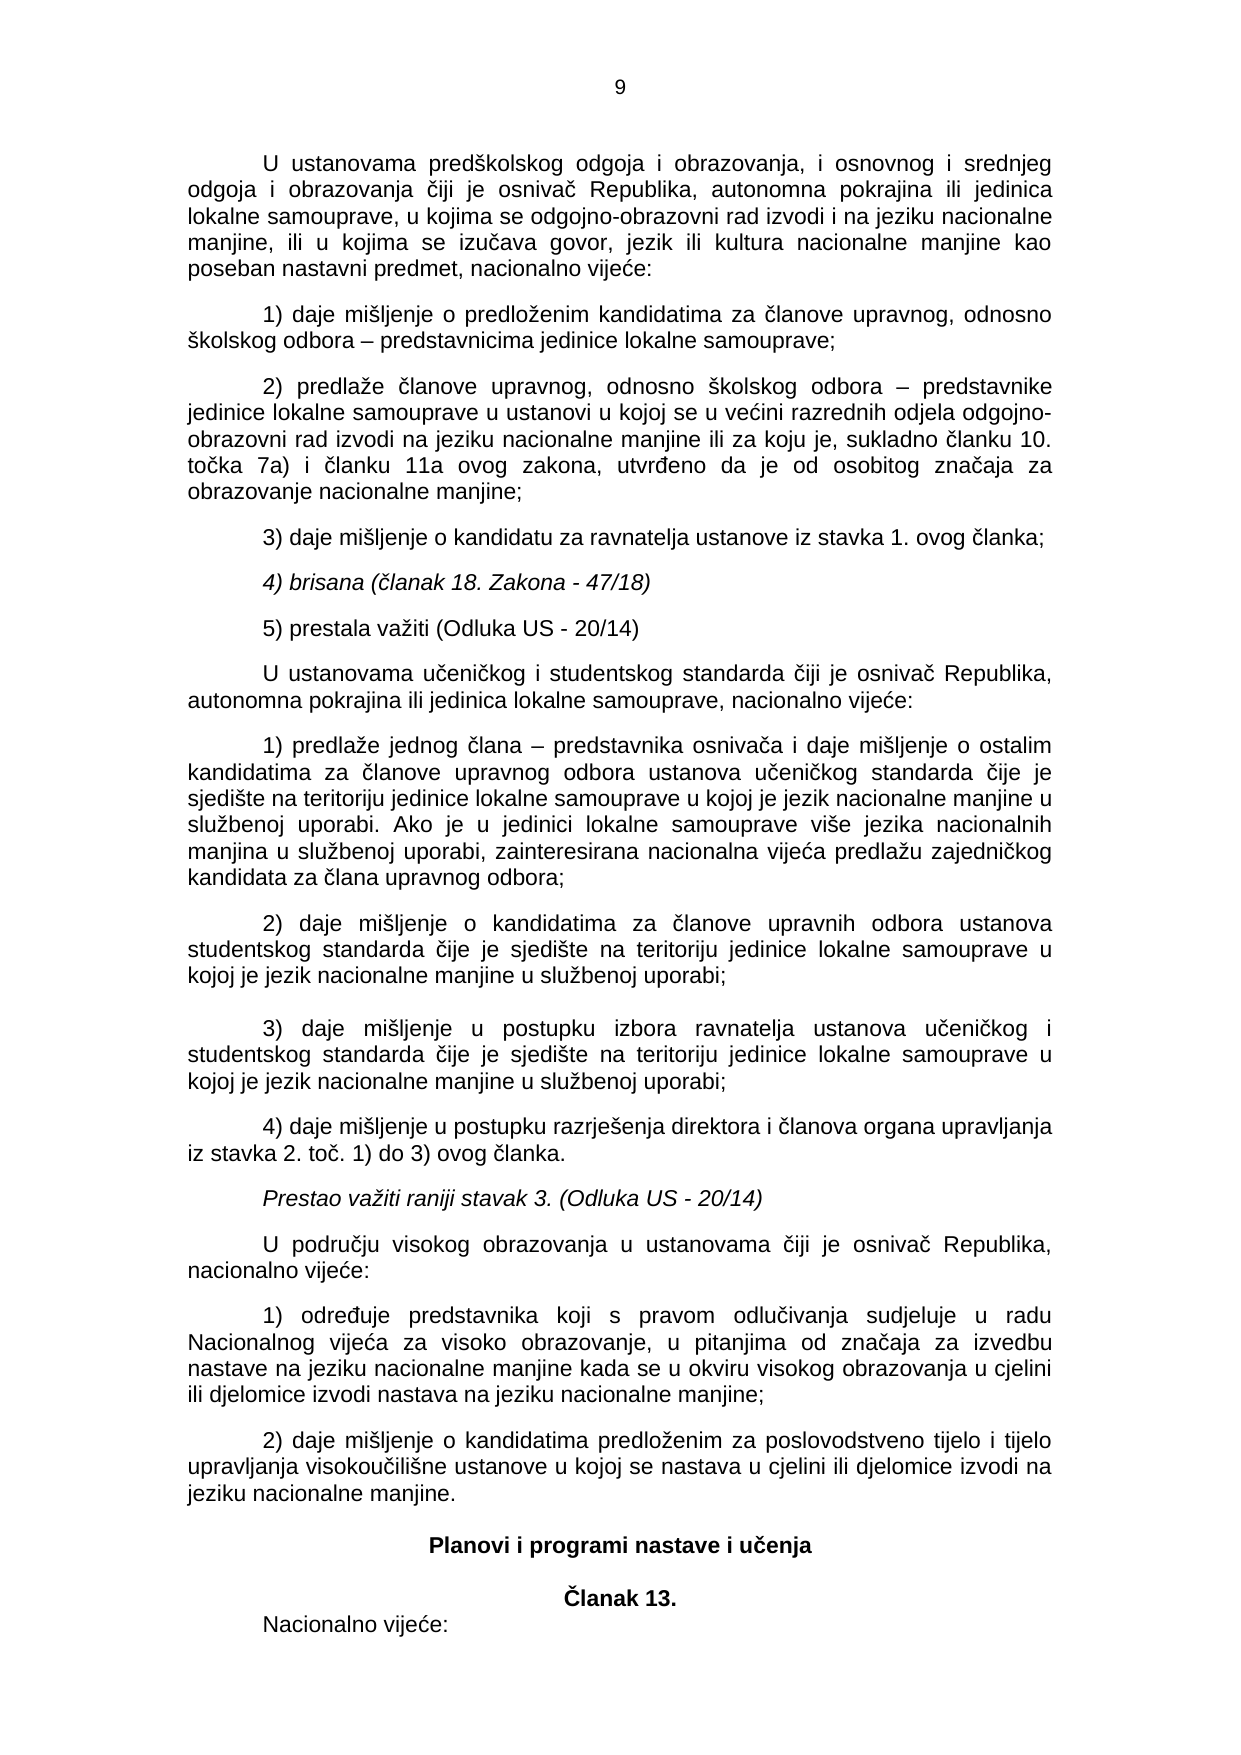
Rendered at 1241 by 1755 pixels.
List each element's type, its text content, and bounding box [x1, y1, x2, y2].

text 1) predlaže jednog člana – predstavnika osnivača i daje mišljenje o ostalim kandidatima za članove upravnog odbora ustanova učeničkog standarda čije je sjedište na teritoriju jedinice lokalne samouprave u kojoj je jezik nacionalne manjine u službenoj uporabi. Ako je u jedinici lokalne samouprave više jezika nacionalnih manjina u službenoj uporabi, zainteresirana nacionalna vijeća predlažu zajedničkog kandidata za člana upravnog odbora; [187, 732, 1053, 890]
text 1) daje mišljenje o predloženim kandidatima za članove upravnog, odnosno školskog odbora – predstavnicima jedinice lokalne samouprave; [187, 301, 1053, 354]
text 4) daje mišljenje u postupku razrješenja direktora i članova organa upravljanja iz stavka 2. toč. 1) do 3) ovog članka. [187, 1113, 1053, 1166]
text 1) određuje predstavnika koji s pravom odlučivanja sudjeluje u radu Nacionalnog vijeća za visoko obrazovanje, u pitanjima od značaja za izvedbu nastave na jeziku nacionalne manjine kada se u okviru visokog obrazovanja u cjelini ili djelomice izvodi nastava na jeziku nacionalne manjine; [187, 1302, 1053, 1408]
text U ustanovama učeničkog i studentskog standarda čiji je osnivač Republika, autonomna pokrajina ili jedinica lokalne samouprave, nacionalno vijeće: [187, 660, 1053, 713]
text 5) prestala važiti (Odluka US - 20/14) [187, 615, 1053, 641]
text Nacionalno vijeće: [187, 1611, 1053, 1638]
text 3) daje mišljenje o kandidatu za ravnatelja ustanove iz stavka 1. ovog članka; [187, 524, 1053, 550]
text Prestao važiti raniji stavak 3. (Odluka US - 20/14) [187, 1185, 1053, 1211]
text U području visokog obrazovanja u ustanovama čiji je osnivač Republika, nacionalno vijeće: [187, 1231, 1053, 1283]
text 2) predlaže članove upravnog, odnosno školskog odbora – predstavnike jedinice lokalne samouprave u ustanovi u kojoj se u većini razrednih odjela odgojno-obrazovni rad izvodi na jeziku nacionalne manjine ili za koju je, sukladno članku 10. točka 7a) i članku 11a ovog zakona, utvrđeno da je od osobitog značaja za obrazovanje nacionalne manjine; [187, 373, 1053, 504]
text 2) daje mišljenje o kandidatima predloženim za poslovodstveno tijelo i tijelo upravljanja visokoučilišne ustanove u kojoj se nastava u cjelini ili djelomice izvodi na jeziku nacionalne manjine. [187, 1427, 1053, 1506]
text U ustanovama predškolskog odgoja i obrazovanja, i osnovnog i srednjeg odgoja i obrazovanja čiji je osnivač Republika, autonomna pokrajina ili jedinica lokalne samouprave, u kojima se odgojno-obrazovni rad izvodi i na jeziku nacionalne manjine, ili u kojima se izučava govor, jezik ili kultura nacionalne manjine kao poseban nastavni predmet, nacionalno vijeće: [187, 150, 1053, 282]
text 4) brisana (članak 18. Zakona - 47/18) [187, 569, 1053, 596]
text 3) daje mišljenje u postupku izbora ravnatelja ustanova učeničkog i studentskog standarda čije je sjedište na teritoriju jedinice lokalne samouprave u kojoj je jezik nacionalne manjine u službenoj uporabi; [187, 1015, 1053, 1094]
text Planovi i programi nastave i učenja [187, 1532, 1053, 1559]
text 2) daje mišljenje o kandidatima za članove upravnih odbora ustanova studentskog standarda čije je sjedište na teritoriju jedinice lokalne samouprave u kojoj je jezik nacionalne manjine u službenoj uporabi; [187, 909, 1053, 988]
text Članak 13. [187, 1585, 1053, 1611]
